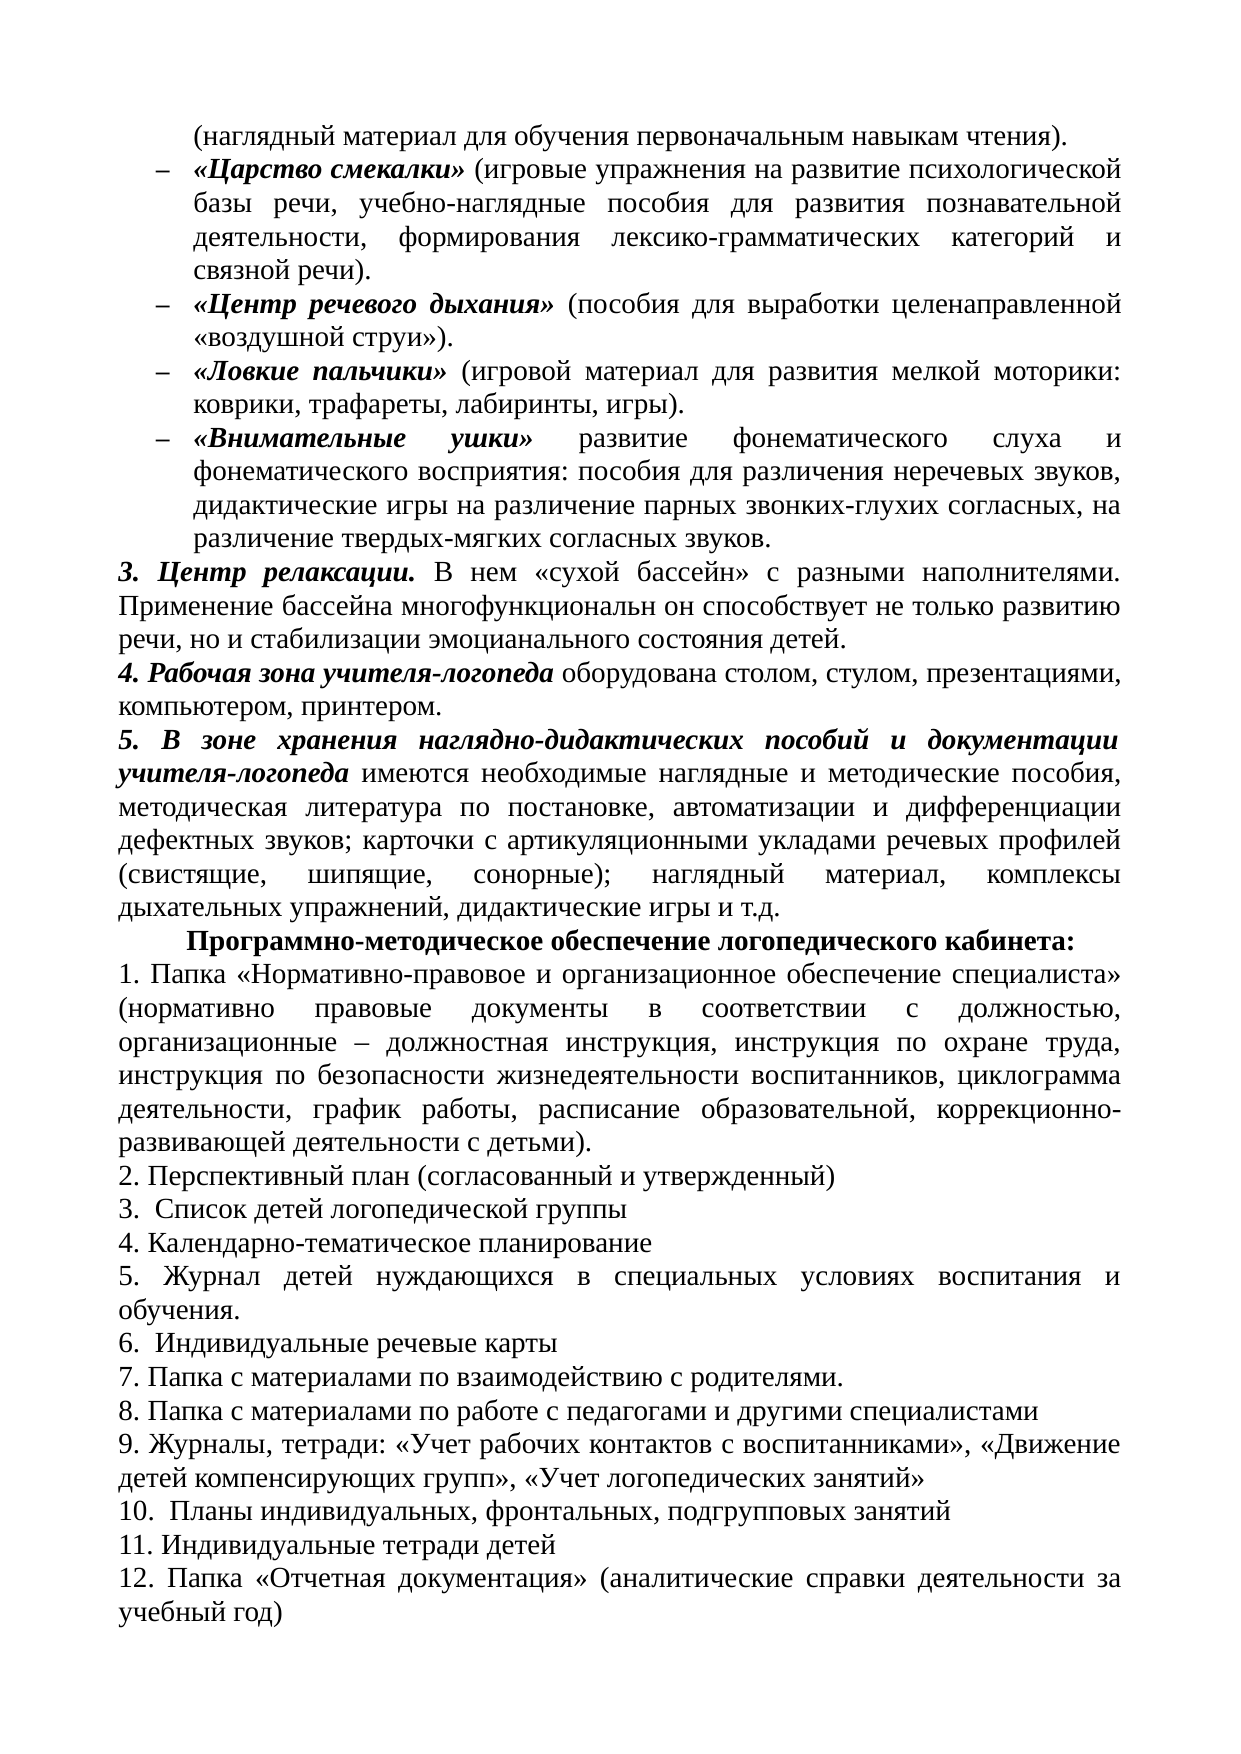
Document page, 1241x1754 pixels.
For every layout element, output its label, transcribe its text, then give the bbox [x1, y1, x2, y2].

list «Ловкие пальчики» (игровой материал для развития мелкой моторики: коврики, трафареты, лабиринты, игры). [156, 353, 1122, 420]
text 6. Индивидуальные речевые карты [118, 1326, 1122, 1359]
text 7. Папка с материалами по взаимодействию с родителями. [118, 1359, 1122, 1393]
text 8. Папка с материалами по работе с педагогами и другими специалистами [118, 1393, 1122, 1426]
text 1. Папка «Нормативно-правовое и организационное обеспечение специалиста» (нормативно правовые документы в соответствии с должностью, организационные – должностная инструкция, инструкция по охране труда, инструкция по безопасности жизнедеятельности воспитанников, циклограмма деятельности, график работы, расписание образовательной, коррекционно-развивающей деятельности с детьми). [118, 957, 1122, 1158]
text 5. Журнал детей нуждающихся в специальных условиях воспитания и обучения. [118, 1258, 1122, 1326]
text 12. Папка «Отчетная документация» (аналитические справки деятельности за учебный год) [118, 1560, 1122, 1627]
text 3. Список детей логопедической группы [118, 1191, 1122, 1225]
text 2. Перспективный план (согласованный и утвержденный) [118, 1158, 1122, 1191]
text 9. Журналы, тетради: «Учет рабочих контактов с воспитанниками», «Движение детей компенсирующих групп», «Учет логопедических занятий» [118, 1426, 1122, 1493]
list «Центр речевого дыхания» (пособия для выработки целенаправленной «воздушной струи»). [156, 286, 1122, 353]
text 5. В зоне хранения наглядно-дидактических пособий и документации учителя-логопеда имеются необходимые наглядные и методические пособия, методическая литература по постановке, автоматизации и дифференциации дефектных звуков; карточки с артикуляционными укладами речевых профилей (свистящие, шипящие, сонорные); наглядный материал, комплексы дыхательных упражнений, дидактические игры и т.д. [118, 722, 1122, 923]
text Программно-методическое обеспечение логопедического кабинета: [118, 923, 1122, 957]
text 11. Индивидуальные тетради детей [118, 1527, 1122, 1560]
text 10. Планы индивидуальных, фронтальных, подгрупповых занятий [118, 1493, 1122, 1527]
text 3. Центр релаксации. В нем «сухой бассейн» с разными наполнителями. Применение бассейна многофункциональн он способствует не только развитию речи, но и стабилизации эмоцианального состояния детей. [118, 554, 1122, 655]
list (наглядный материал для обучения первоначальным навыкам чтения). [156, 118, 1122, 152]
list «Царство смекалки» (игровые упражнения на развитие психологической базы речи, учебно-наглядные пособия для развития познавательной деятельности, формирования лексико-грамматических категорий и связной речи). [156, 152, 1122, 286]
text 4. Рабочая зона учителя-логопеда оборудована столом, стулом, презентациями, компьютером, принтером. [118, 655, 1122, 722]
list «Внимательные ушки» развитие фонематического слуха и фонематического восприятия: пособия для различения неречевых звуков, дидактические игры на различение парных звонких-глухих согласных, на различение твердых-мягких согласных звуков. [156, 420, 1122, 554]
text 4. Календарно-тематическое планирование [118, 1225, 1122, 1258]
